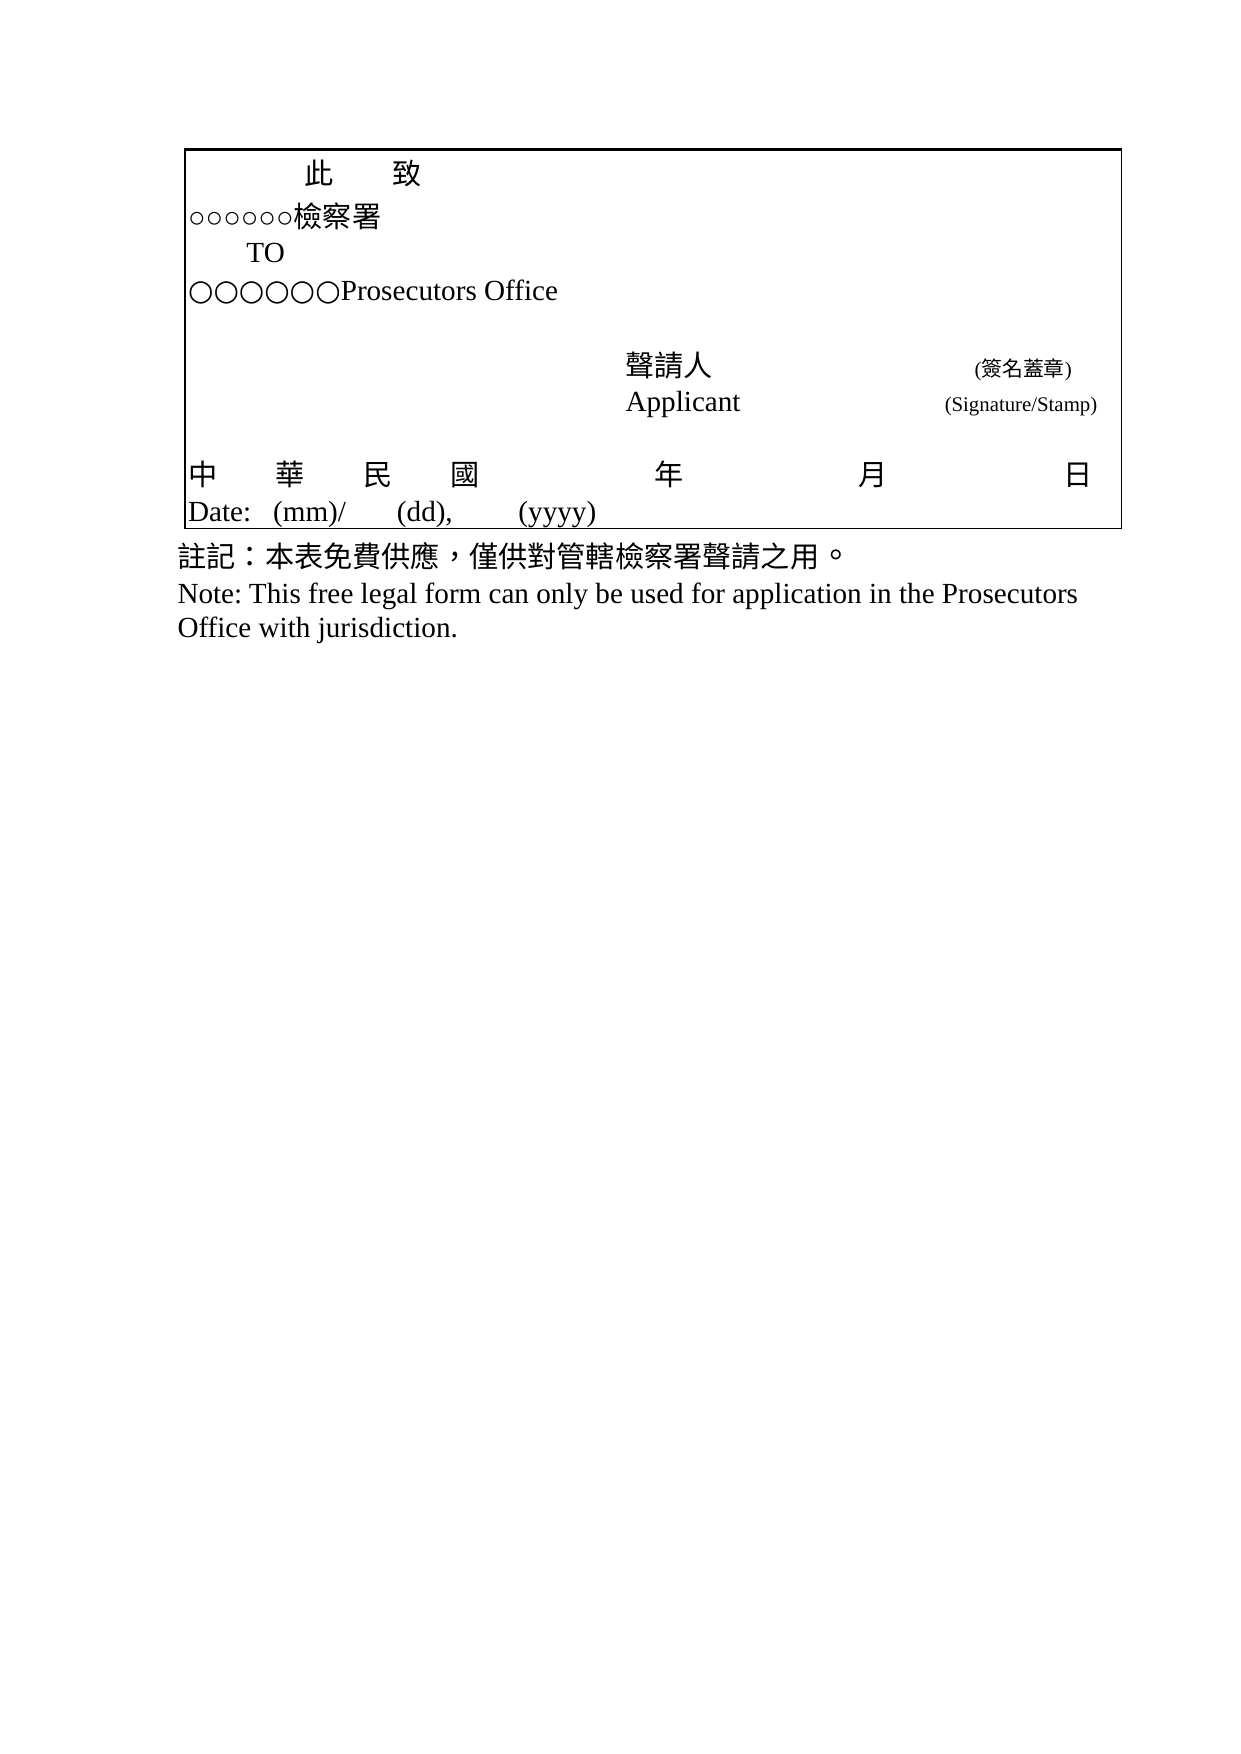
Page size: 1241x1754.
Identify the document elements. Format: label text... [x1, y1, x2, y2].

text 註記：本表免費供應，僅供對管轄檢察署聲請之用。 [177, 528, 1122, 577]
text Note: This free legal form can only be used for application in the Prosecutors Office with jurisdiction. [177, 577, 1122, 644]
table_cell 此 致 ○○○○○○檢察署 TO ○○○○○○Prosecutors Office 聲請人 (簽名蓋章) Applicant (Signature/Stamp) 中 華 民 國 年 月 日 Date: (mm)/ (dd), (yyyy) [186, 151, 1121, 527]
